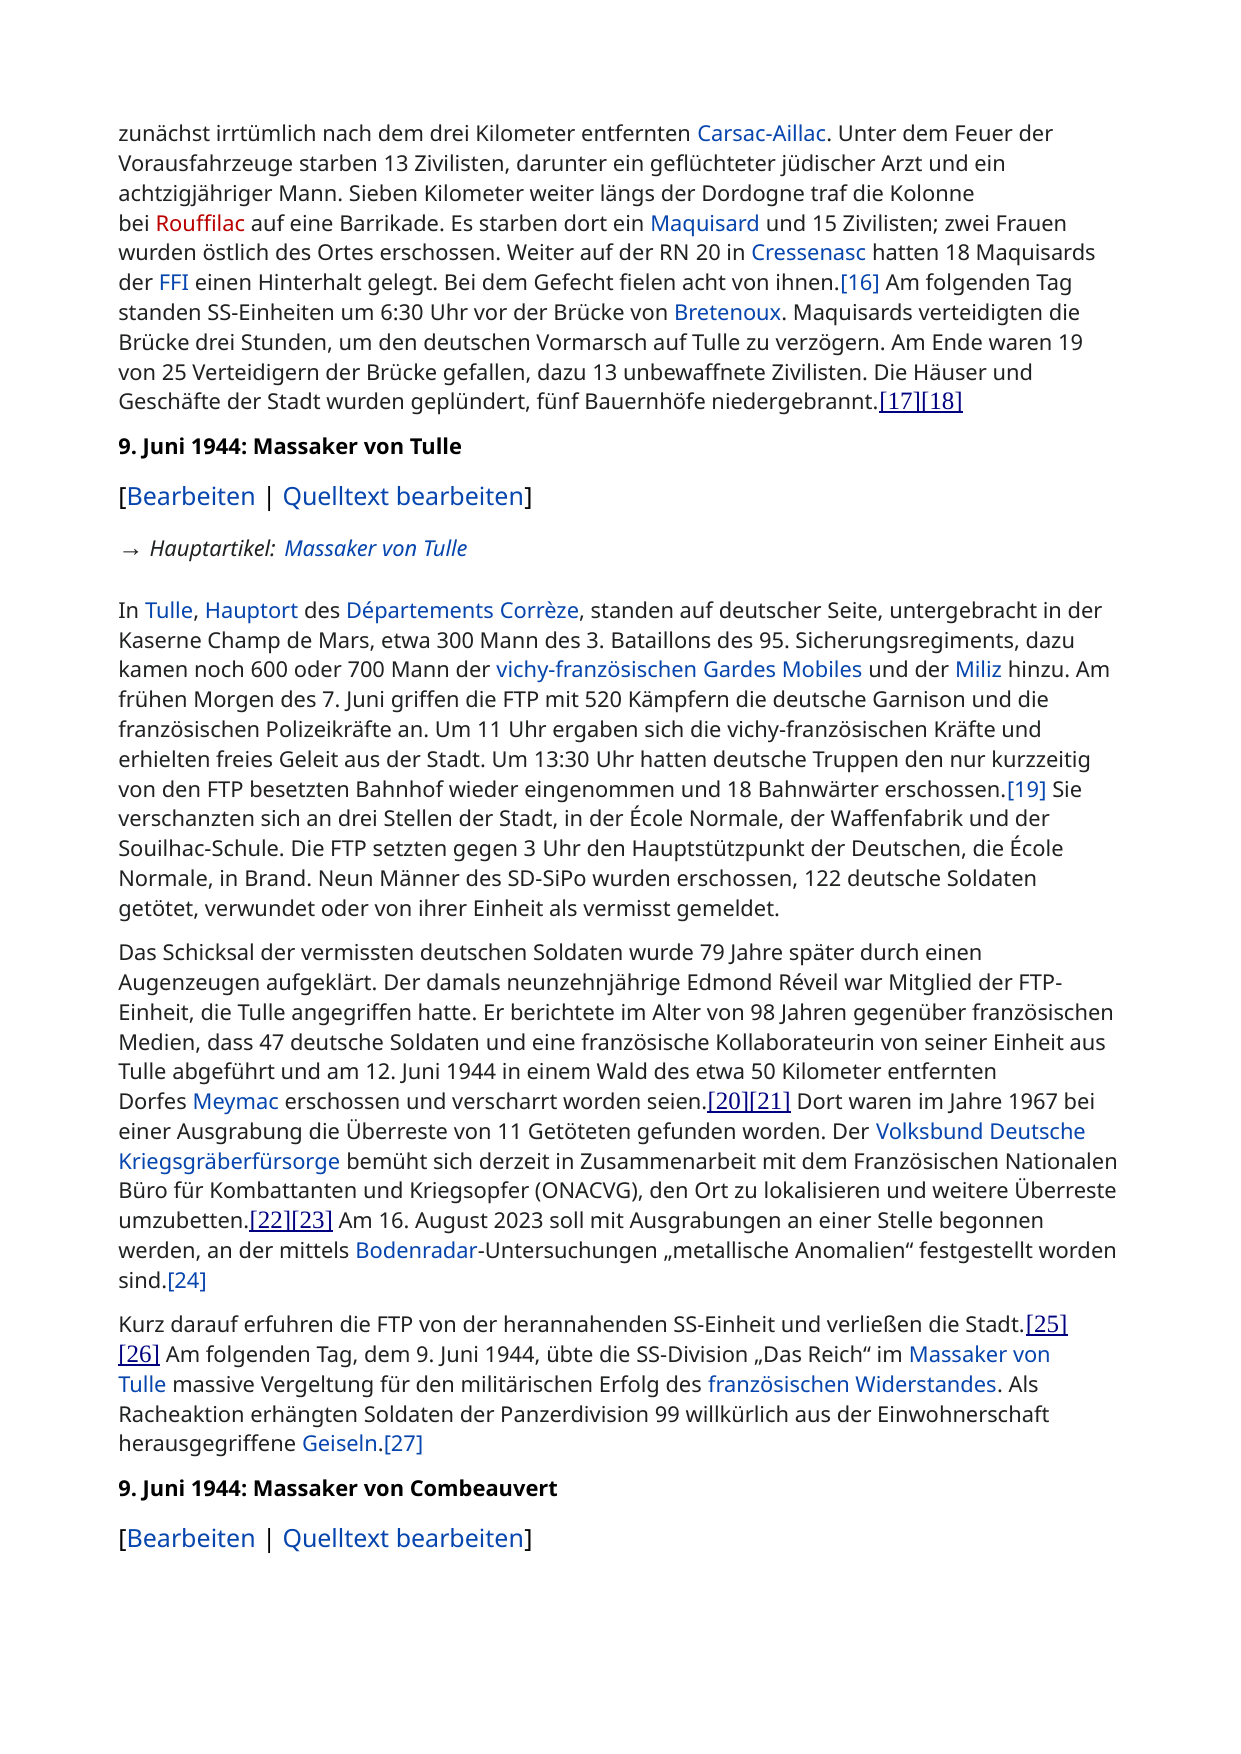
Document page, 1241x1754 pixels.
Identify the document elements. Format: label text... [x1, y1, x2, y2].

text Kurz darauf erfuhren die FTP von der herannahenden SS-Einheit und verließen die Stadt.[25][26] Am folgenden Tag, dem 9. Juni 1944, übte die SS-Division „Das Reich“ im Massaker von Tulle massive Vergeltung für den militärischen Erfolg des französischen Widerstandes. Als Racheaktion erhängten Soldaten der Panzerdivision 99 willkürlich aus der Einwohnerschaft herausgegriffene Geiseln.[27] [118, 1309, 1122, 1458]
subtitle 9. Juni 1944: Massaker von Combeauvert [118, 1473, 1122, 1503]
text → Hauptartikel: Massaker von Tulle [118, 533, 1122, 562]
subtitle 9. Juni 1944: Massaker von Tulle [118, 431, 1122, 460]
text zunächst irrtümlich nach dem drei Kilometer entfernten Carsac-Aillac. Unter dem Feuer der Vorausfahrzeuge starben 13 Zivilisten, darunter ein geflüchteter jüdischer Arzt und ein achtzigjähriger Mann. Sieben Kilometer weiter längs der Dordogne traf die Kolonne bei Rouffilac auf eine Barrikade. Es starben dort ein Maquisard und 15 Zivilisten; zwei Frauen wurden östlich des Ortes erschossen. Weiter auf der RN 20 in Cressenasc hatten 18 Maquisards der FFI einen Hinterhalt gelegt. Bei dem Gefecht fielen acht von ihnen.[16] Am folgenden Tag standen SS-Einheiten um 6:30 Uhr vor der Brücke von Bretenoux. Maquisards verteidigten die Brücke drei Stunden, um den deutschen Vormarsch auf Tulle zu verzögern. Am Ende waren 19 von 25 Verteidigern der Brücke gefallen, dazu 13 unbewaffnete Zivilisten. Die Häuser und Geschäfte der Stadt wurden geplündert, fünf Bauernhöfe niedergebrannt.[17][18] [118, 118, 1122, 416]
text Das Schicksal der vermissten deutschen Soldaten wurde 79 Jahre später durch einen Augenzeugen aufgeklärt. Der damals neunzehnjährige Edmond Réveil war Mitglied der FTP-Einheit, die Tulle angegriffen hatte. Er berichtete im Alter von 98 Jahren gegenüber französischen Medien, dass 47 deutsche Soldaten und eine französische Kollaborateurin von seiner Einheit aus Tulle abgeführt und am 12. Juni 1944 in einem Wald des etwa 50 Kilometer entfernten Dorfes Meymac erschossen und verscharrt worden seien.[20][21] Dort waren im Jahre 1967 bei einer Ausgrabung die Überreste von 11 Getöteten gefunden worden. Der Volksbund Deutsche Kriegsgräberfürsorge bemüht sich derzeit in Zusammenarbeit mit dem Französischen Nationalen Büro für Kombattanten und Kriegsopfer (ONACVG), den Ort zu lokalisieren und weitere Überreste umzubetten.[22][23] Am 16. August 2023 soll mit Ausgrabungen an einer Stelle begonnen werden, an der mittels Bodenradar-Untersuchungen „metallische Anomalien“ festgestellt worden sind.[24] [118, 937, 1122, 1295]
text In Tulle, Hauptort des Départements Corrèze, standen auf deutscher Seite, untergebracht in der Kaserne Champ de Mars, etwa 300 Mann des 3. Bataillons des 95. Sicherungsregiments, dazu kamen noch 600 oder 700 Mann der vichy-französischen Gardes Mobiles und der Miliz hinzu. Am frühen Morgen des 7. Juni griffen die FTP mit 520 Kämpfern die deutsche Garnison und die französischen Polizeikräfte an. Um 11 Uhr ergaben sich die vichy-französischen Kräfte und erhielten freies Geleit aus der Stadt. Um 13:30 Uhr hatten deutsche Truppen den nur kurzzeitig von den FTP besetzten Bahnhof wieder eingenommen und 18 Bahnwärter erschossen.[19] Sie verschanzten sich an drei Stellen der Stadt, in der École Normale, der Waffenfabrik und der Souilhac-Schule. Die FTP setzten gegen 3 Uhr den Hauptstützpunkt der Deutschen, die École Normale, in Brand. Neun Männer des SD-SiPo wurden erschossen, 122 deutsche Soldaten getötet, verwundet oder von ihrer Einheit als vermisst gemeldet. [118, 595, 1122, 923]
text [Bearbeiten | Quelltext bearbeiten] [118, 1520, 1122, 1554]
text [Bearbeiten | Quelltext bearbeiten] [118, 478, 1122, 512]
